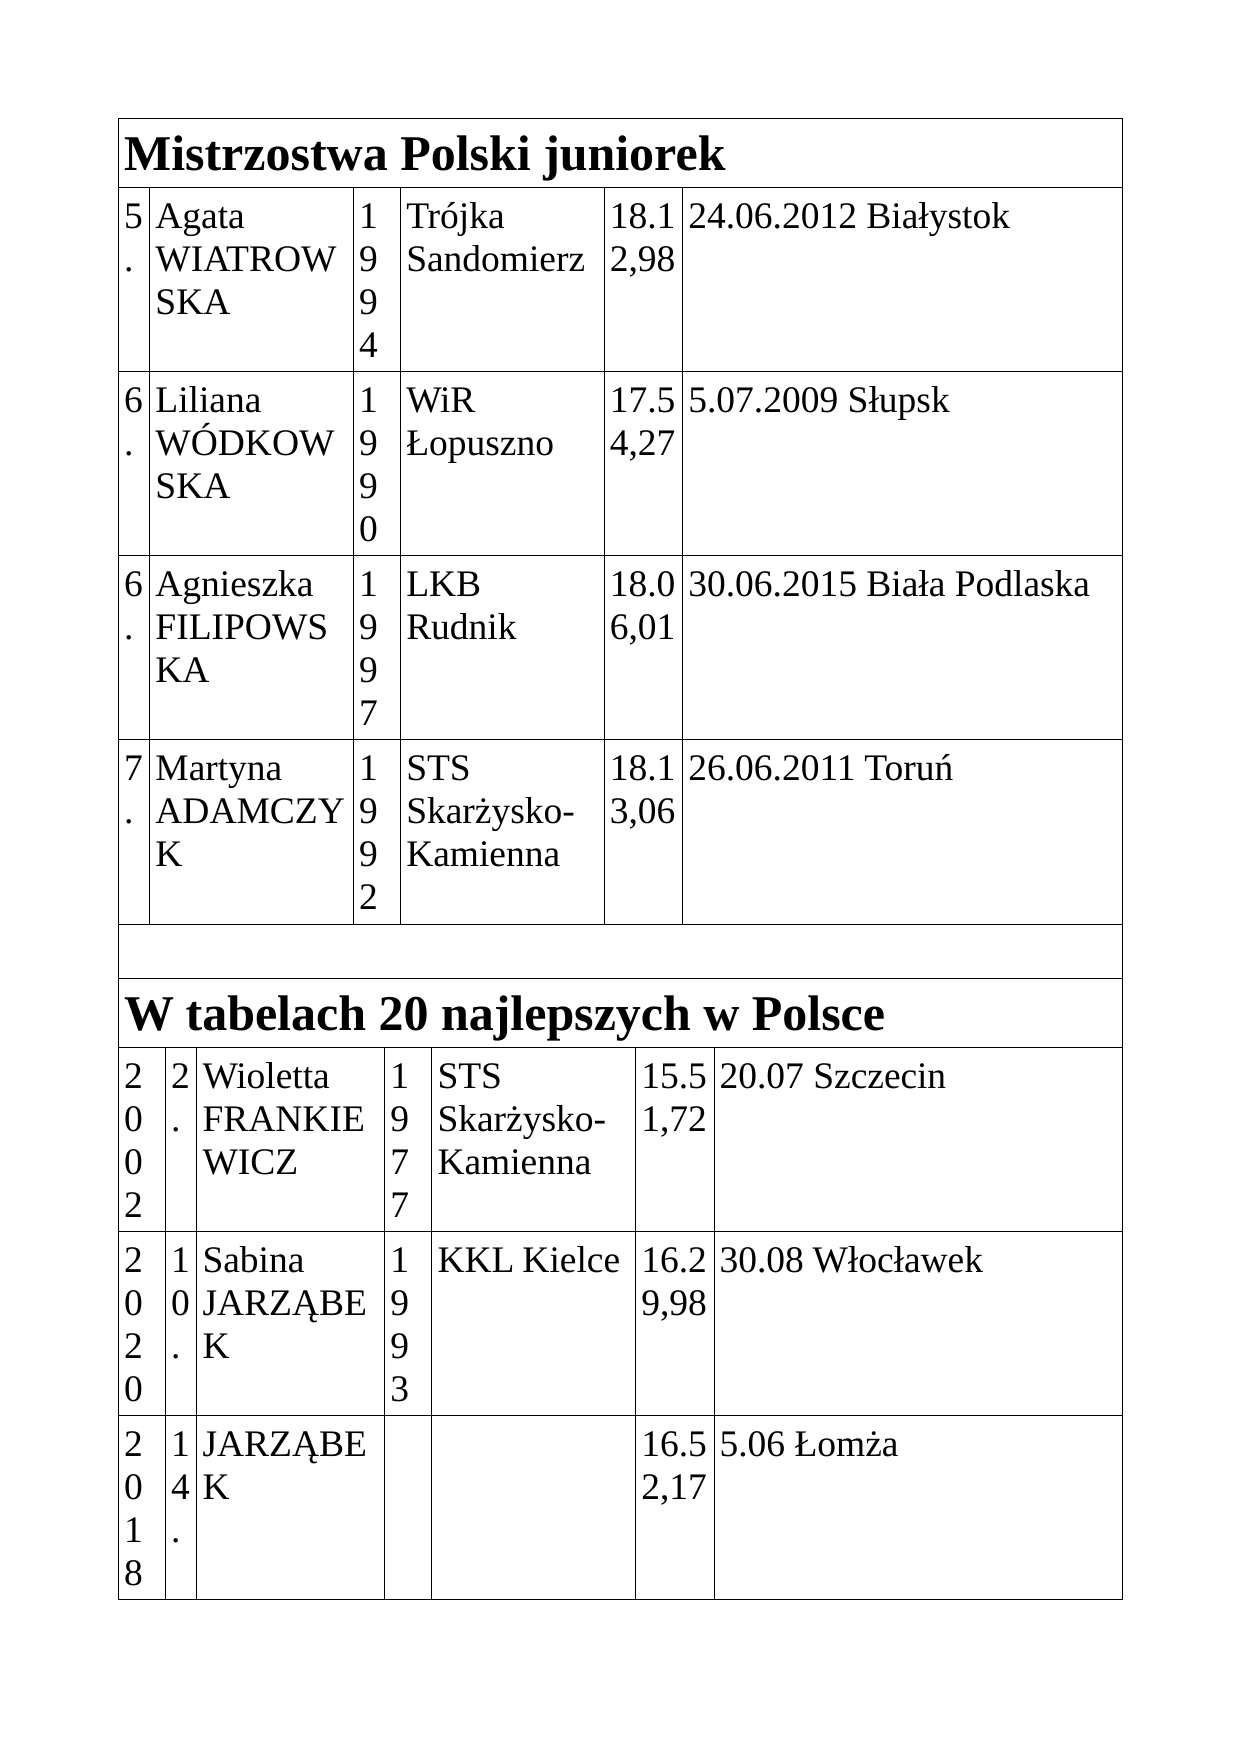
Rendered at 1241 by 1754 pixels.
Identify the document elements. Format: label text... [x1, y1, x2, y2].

table_cell 30.06.2015 Biała Podlaska [683, 556, 1122, 739]
table_cell KKL Kielce [432, 1232, 635, 1415]
table_cell 6. [119, 556, 149, 739]
table_cell 10. [166, 1232, 196, 1415]
table_cell Liliana WÓDKOWSKA [150, 372, 353, 555]
table_cell WiR Łopuszno [401, 372, 604, 555]
table_cell STS Skarżysko-Kamienna [432, 1048, 635, 1231]
table_cell 7. [119, 740, 149, 923]
table_cell 1993 [385, 1232, 431, 1415]
table_cell W tabelach 20 najlepszych w Polsce [119, 979, 1122, 1047]
table_cell 24.06.2012 Białystok [683, 188, 1122, 371]
table_cell 5.06 Łomża [715, 1416, 1122, 1599]
table_cell 6. [119, 372, 149, 555]
table_cell 30.08 Włocławek [715, 1232, 1122, 1415]
table_cell 2018 [119, 1416, 165, 1599]
table_cell 2. [166, 1048, 196, 1231]
table_cell STS Skarżysko-Kamienna [401, 740, 604, 923]
table_cell 14. [166, 1416, 196, 1599]
table_cell 16.52,17 [636, 1416, 714, 1599]
table_cell Agata WIATROWSKA [150, 188, 353, 371]
table_cell Sabina JARZĄBEK [197, 1232, 384, 1415]
table_cell JARZĄBEK [197, 1416, 384, 1599]
table_cell Mistrzostwa Polski juniorek [119, 119, 1122, 187]
table_cell 2020 [119, 1232, 165, 1415]
table_cell 18.13,06 [605, 740, 682, 923]
table_cell 1994 [354, 188, 400, 371]
table_cell 2002 [119, 1048, 165, 1231]
table_cell 18.06,01 [605, 556, 682, 739]
table_cell [432, 1416, 635, 1599]
table_cell LKB Rudnik [401, 556, 604, 739]
table_cell [385, 1416, 431, 1599]
table_cell 1997 [354, 556, 400, 739]
table_cell 1977 [385, 1048, 431, 1231]
table_cell 18.12,98 [605, 188, 682, 371]
table_cell 5. [119, 188, 149, 371]
table_cell Martyna ADAMCZYK [150, 740, 353, 923]
table_cell 16.29,98 [636, 1232, 714, 1415]
table_cell Wioletta FRANKIEWICZ [197, 1048, 384, 1231]
table_cell [119, 925, 1122, 978]
table_cell 26.06.2011 Toruń [683, 740, 1122, 923]
table_cell 5.07.2009 Słupsk [683, 372, 1122, 555]
table_cell 1992 [354, 740, 400, 923]
table_cell Agnieszka FILIPOWSKA [150, 556, 353, 739]
table_cell 17.54,27 [605, 372, 682, 555]
table_cell 1990 [354, 372, 400, 555]
table_cell Trójka Sandomierz [401, 188, 604, 371]
table_cell 20.07 Szczecin [715, 1048, 1122, 1231]
table_cell 15.51,72 [636, 1048, 714, 1231]
